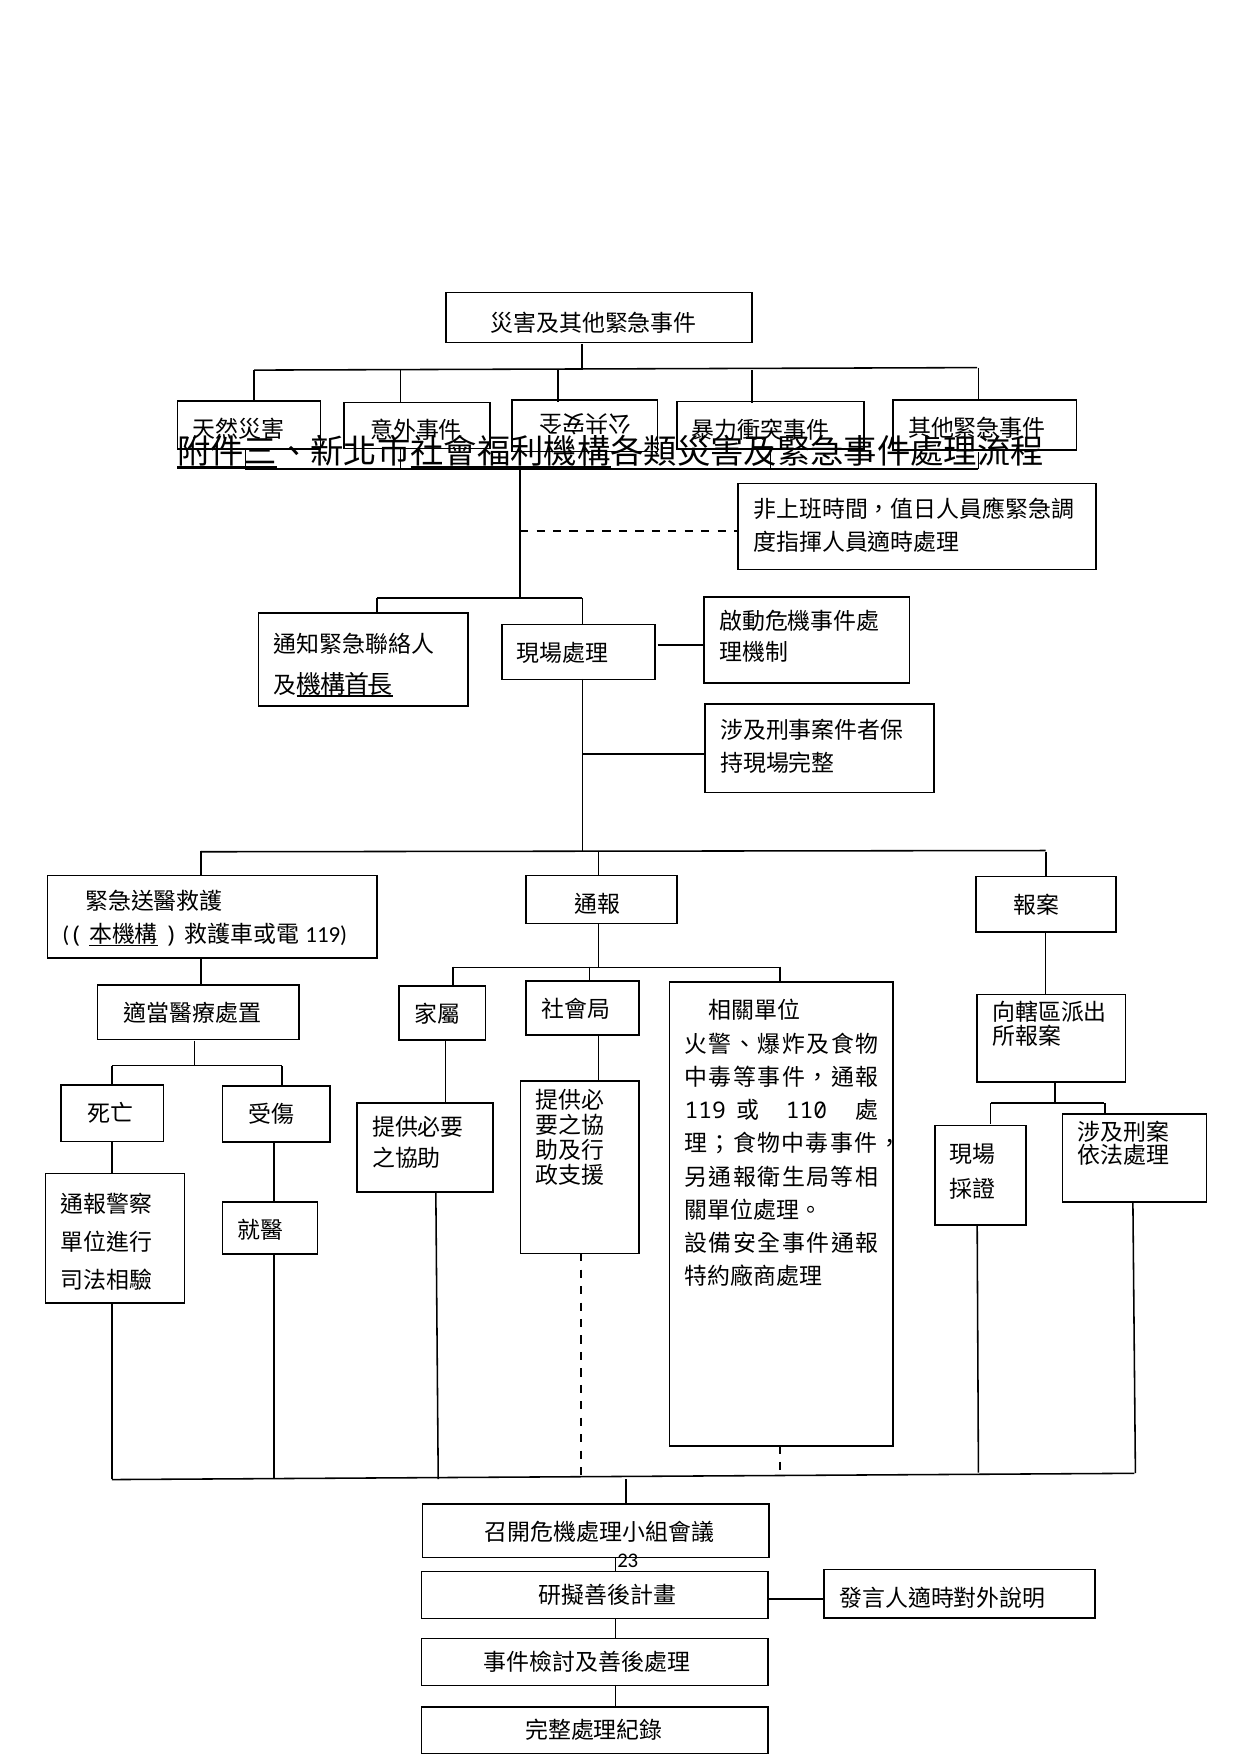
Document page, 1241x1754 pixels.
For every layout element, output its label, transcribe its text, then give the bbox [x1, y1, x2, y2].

text 附件三、新北市社會福利機構各類災害及緊急事件處理流程 [419, 449, 483, 466]
text 附件三、新北市社會福利機構各類災害及緊急事件處理流程 [771, 427, 978, 468]
text 附件三、新北市社會福利機構各類災害及緊急事件處理流程 [487, 427, 519, 466]
text 附件三、新北市社會福利機構各類災害及緊急事件處理流程 [246, 427, 400, 468]
text 附件三、新北市社會福利機構各類災害及緊急事件處理流程 [602, 427, 770, 468]
text 附件三、新北市社會福利機構各類災害及緊急事件處理流程 [521, 427, 1078, 473]
text 附件三、新北市社會福利機構各類災害及緊急事件處理流程 [177, 469, 519, 473]
